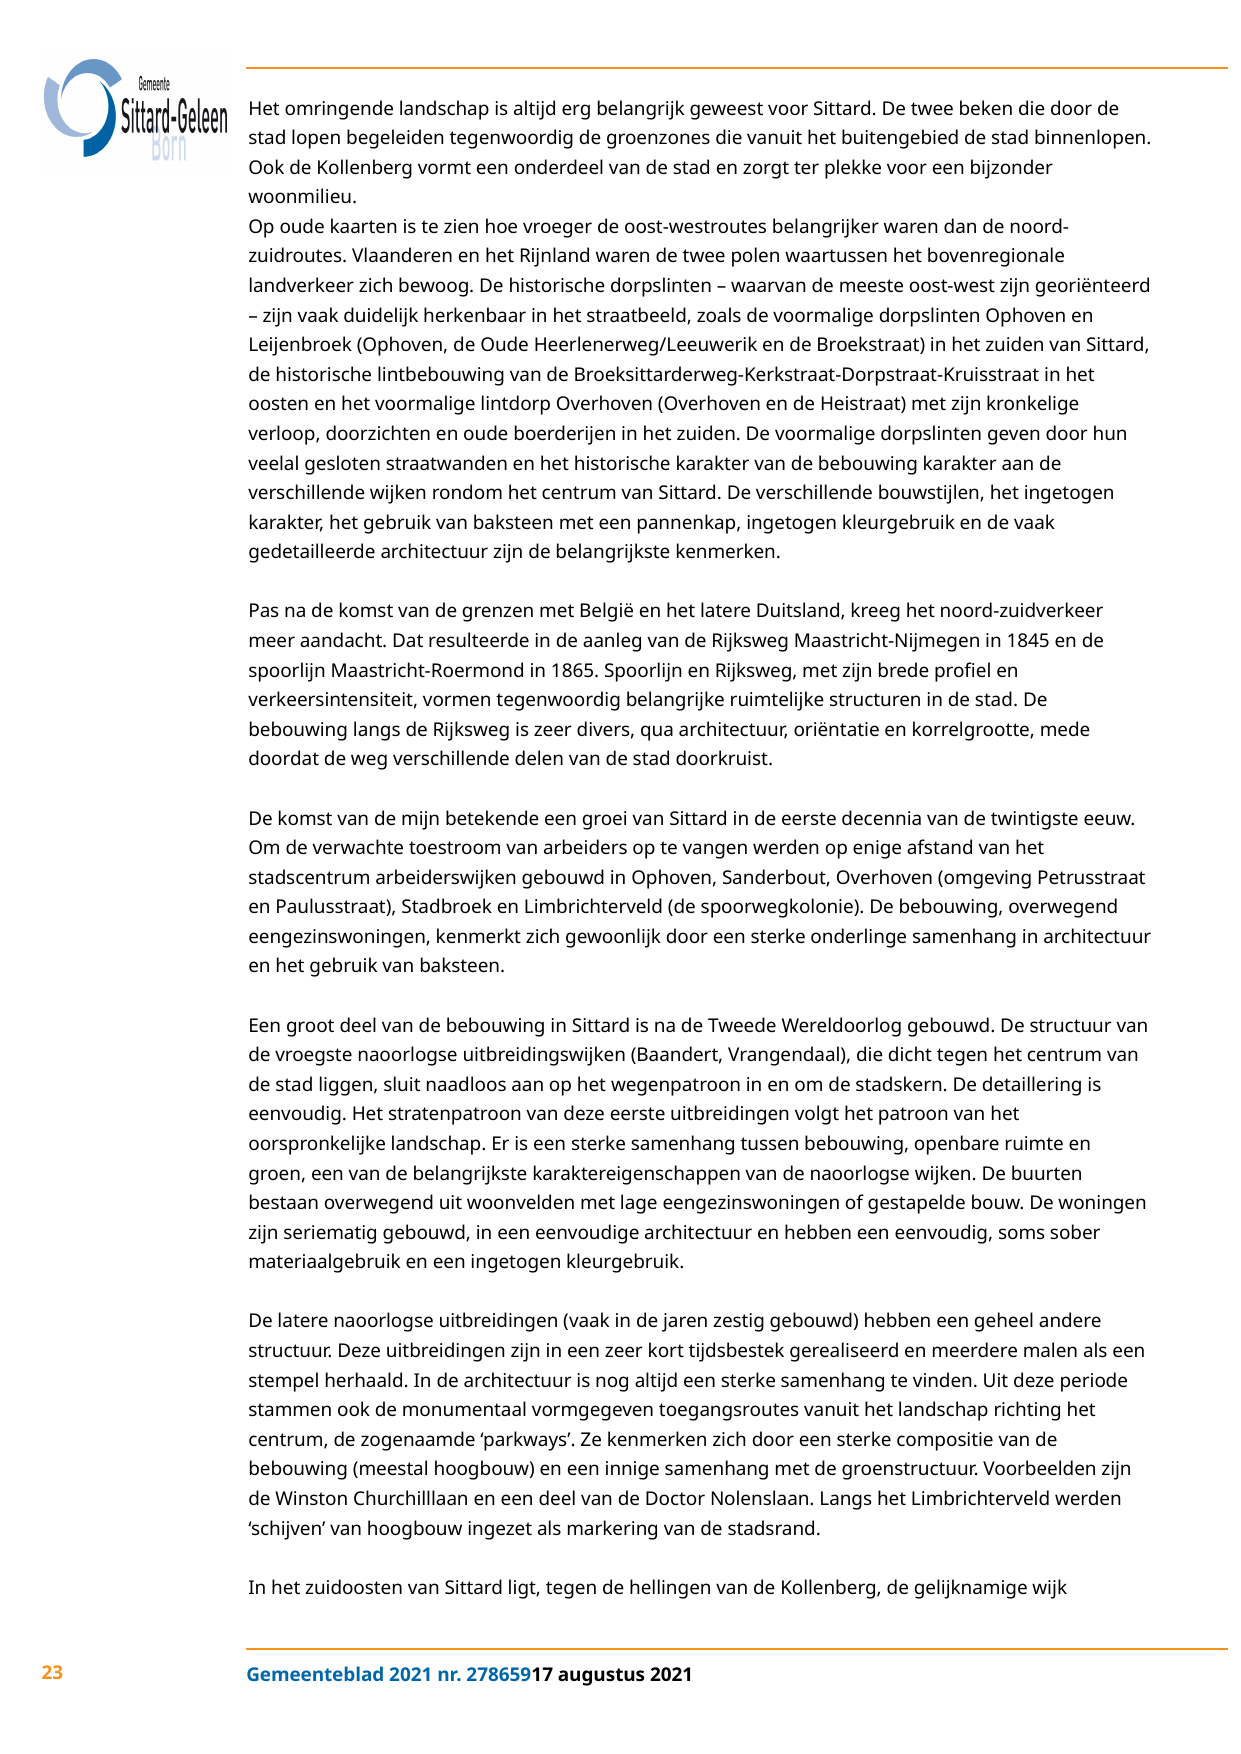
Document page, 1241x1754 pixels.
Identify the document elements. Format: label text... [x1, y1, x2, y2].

text Een groot deel van de bebouwing in Sittard is na de Tweede Wereldoorlog gebouwd. De structuur van de vroegste naoorlogse uitbreidingswijken (Baandert, Vrangendaal), die dicht tegen het centrum van de stad liggen, sluit naadloos aan op het wegenpatroon in en om de stadskern. De detaillering is eenvoudig. Het stratenpatroon van deze eerste uitbreidingen volgt het patroon van het oorspronkelijke landschap. Er is een sterke samenhang tussen bebouwing, openbare ruimte en groen, een van de belangrijkste karaktereigenschappen van de naoorlogse wijken. De buurten bestaan overwegend uit woonvelden met lage eengezinswoningen of gestapelde bouw. De woningen zijn seriematig gebouwd, in een eenvoudige architectuur en hebben een eenvoudig, soms sober materiaalgebruik en een ingetogen kleurgebruik. [248, 1012, 1152, 1274]
picture [41, 47, 231, 172]
text De komst van de mijn betekende een groei van Sittard in de eerste decennia van de twintigste eeuw. Om de verwachte toestroom van arbeiders op te vangen werden op enige afstand van het stadscentrum arbeiderswijken gebouwd in Ophoven, Sanderbout, Overhoven (omgeving Petrusstraat en Paulusstraat), Stadbroek en Limbrichterveld (de spoorwegkolonie). De bebouwing, overwegend eengezinswoningen, kenmerkt zich gewoonlijk door een sterke onderlinge samenhang in architectuur en het gebruik van baksteen. [248, 805, 1152, 978]
text De latere naoorlogse uitbreidingen (vaak in de jaren zestig gebouwd) hebben een geheel andere structuur. Deze uitbreidingen zijn in een zeer kort tijdsbestek gerealiseerd en meerdere malen als een stempel herhaald. In de architectuur is nog altijd een sterke samenhang te vinden. Uit deze periode stammen ook de monumentaal vormgegeven toegangsroutes vanuit het landschap richting het centrum, de zogenaamde ‘parkways’. Ze kenmerken zich door een sterke compositie van de bebouwing (meestal hoogbouw) en een innige samenhang met de groenstructuur. Voorbeelden zijn de Winston Churchilllaan en een deel van de Doctor Nolenslaan. Langs het Limbrichterveld werden ‘schijven’ van hoogbouw ingezet als markering van de stadsrand. [248, 1308, 1152, 1541]
text Het omringende landschap is altijd erg belangrijk geweest voor Sittard. De twee beken die door de stad lopen begeleiden tegenwoordig de groenzones die vanuit het buitengebied de stad binnenlopen. Ook de Kollenberg vormt een onderdeel van de stad en zorgt ter plekke voor een bijzonder woonmilieu. [248, 95, 1152, 209]
text Op oude kaarten is te zien hoe vroeger de oost-westroutes belangrijker waren dan de noord-zuidroutes. Vlaanderen en het Rijnland waren de twee polen waartussen het bovenregionale landverkeer zich bewoog. De historische dorpslinten – waarvan de meeste oost-west zijn georiënteerd – zijn vaak duidelijk herkenbaar in het straatbeeld, zoals de voormalige dorpslinten Ophoven en Leijenbroek (Ophoven, de Oude Heerlenerweg/Leeuwerik en de Broekstraat) in het zuiden van Sittard, de historische lintbebouwing van de Broeksittarderweg-Kerkstraat-Dorpstraat-Kruisstraat in het oosten en het voormalige lintdorp Overhoven (Overhoven en de Heistraat) met zijn kronkelige verloop, doorzichten en oude boerderijen in het zuiden. De voormalige dorpslinten geven door hun veelal gesloten straatwanden en het historische karakter van de bebouwing karakter aan de verschillende wijken rondom het centrum van Sittard. De verschillende bouwstijlen, het ingetogen karakter, het gebruik van baksteen met een pannenkap, ingetogen kleurgebruik en de vaak gedetailleerde architectuur zijn de belangrijkste kenmerken. [248, 213, 1152, 564]
text In het zuidoosten van Sittard ligt, tegen de hellingen van de Kollenberg, de gelijknamige wijk [248, 1574, 1152, 1600]
text Pas na de komst van de grenzen met België en het latere Duitsland, kreeg het noord-zuidverkeer meer aandacht. Dat resulteerde in de aanleg van de Rijksweg Maastricht-Nijmegen in 1845 en de spoorlijn Maastricht-Roermond in 1865. Spoorlijn en Rijksweg, met zijn brede profiel en verkeersintensiteit, vormen tegenwoordig belangrijke ruimtelijke structuren in de stad. De bebouwing langs de Rijksweg is zeer divers, qua architectuur, oriëntatie en korrelgrootte, mede doordat de weg verschillende delen van de stad doorkruist. [248, 598, 1152, 771]
